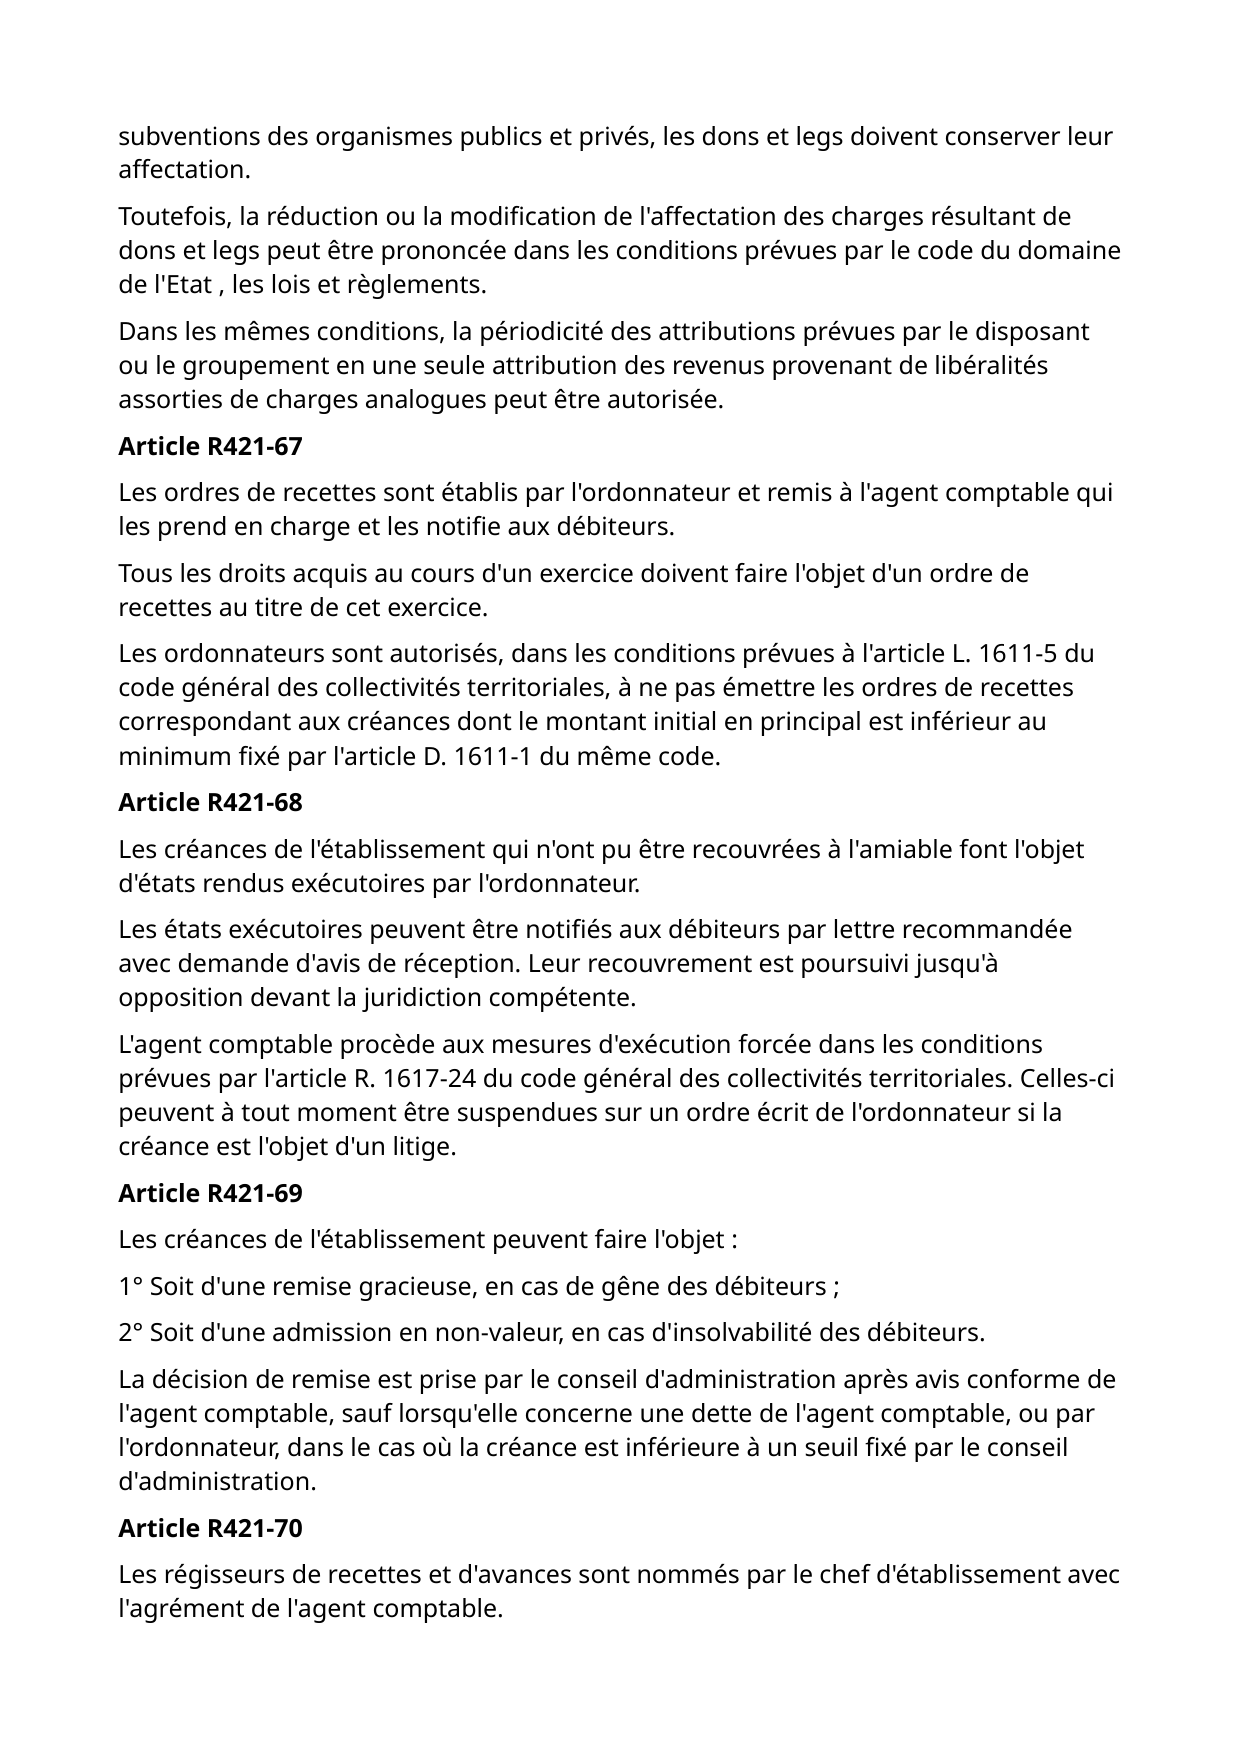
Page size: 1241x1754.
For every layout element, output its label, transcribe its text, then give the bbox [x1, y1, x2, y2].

text subventions des organismes publics et privés, les dons et legs doivent conserver leur affectation. [118, 118, 1122, 186]
text Les régisseurs de recettes et d'avances sont nommés par le chef d'établissement avec l'agrément de l'agent comptable. [118, 1557, 1122, 1625]
text Toutefois, la réduction ou la modification de l'affectation des charges résultant de dons et legs peut être prononcée dans les conditions prévues par le code du domaine de l'Etat , les lois et règlements. [118, 199, 1122, 301]
text Les créances de l'établissement peuvent faire l'objet : [118, 1222, 1122, 1256]
text L'agent comptable procède aux mesures d'exécution forcée dans les conditions prévues par l'article R. 1617-24 du code général des collectivités territoriales. Celles-ci peuvent à tout moment être suspendues sur un ordre écrit de l'ordonnateur si la créance est l'objet d'un litige. [118, 1027, 1122, 1163]
text Dans les mêmes conditions, la périodicité des attributions prévues par le disposant ou le groupement en une seule attribution des revenus provenant de libéralités assorties de charges analogues peut être autorisée. [118, 313, 1122, 416]
text 2° Soit d'une admission en non-valeur, en cas d'insolvabilité des débiteurs. [118, 1315, 1122, 1349]
text 1° Soit d'une remise gracieuse, en cas de gêne des débiteurs ; [118, 1268, 1122, 1302]
text Article R421-67 [118, 428, 1122, 462]
text Article R421-70 [118, 1510, 1122, 1544]
text Article R421-68 [118, 785, 1122, 819]
text La décision de remise est prise par le conseil d'administration après avis conforme de l'agent comptable, sauf lorsqu'elle concerne une dette de l'agent comptable, ou par l'ordonnateur, dans le cas où la créance est inférieure à un seuil fixé par le conseil d'administration. [118, 1362, 1122, 1498]
text Les ordres de recettes sont établis par l'ordonnateur et remis à l'agent comptable qui les prend en charge et les notifie aux débiteurs. [118, 475, 1122, 543]
text Tous les droits acquis au cours d'un exercice doivent faire l'objet d'un ordre de recettes au titre de cet exercice. [118, 555, 1122, 623]
text Les ordonnateurs sont autorisés, dans les conditions prévues à l'article L. 1611-5 du code général des collectivités territoriales, à ne pas émettre les ordres de recettes correspondant aux créances dont le montant initial en principal est inférieur au minimum fixé par l'article D. 1611-1 du même code. [118, 636, 1122, 772]
text Article R421-69 [118, 1175, 1122, 1209]
text Les créances de l'établissement qui n'ont pu être recouvrées à l'amiable font l'objet d'états rendus exécutoires par l'ordonnateur. [118, 831, 1122, 899]
text Les états exécutoires peuvent être notifiés aux débiteurs par lettre recommandée avec demande d'avis de réception. Leur recouvrement est poursuivi jusqu'à opposition devant la juridiction compétente. [118, 912, 1122, 1014]
